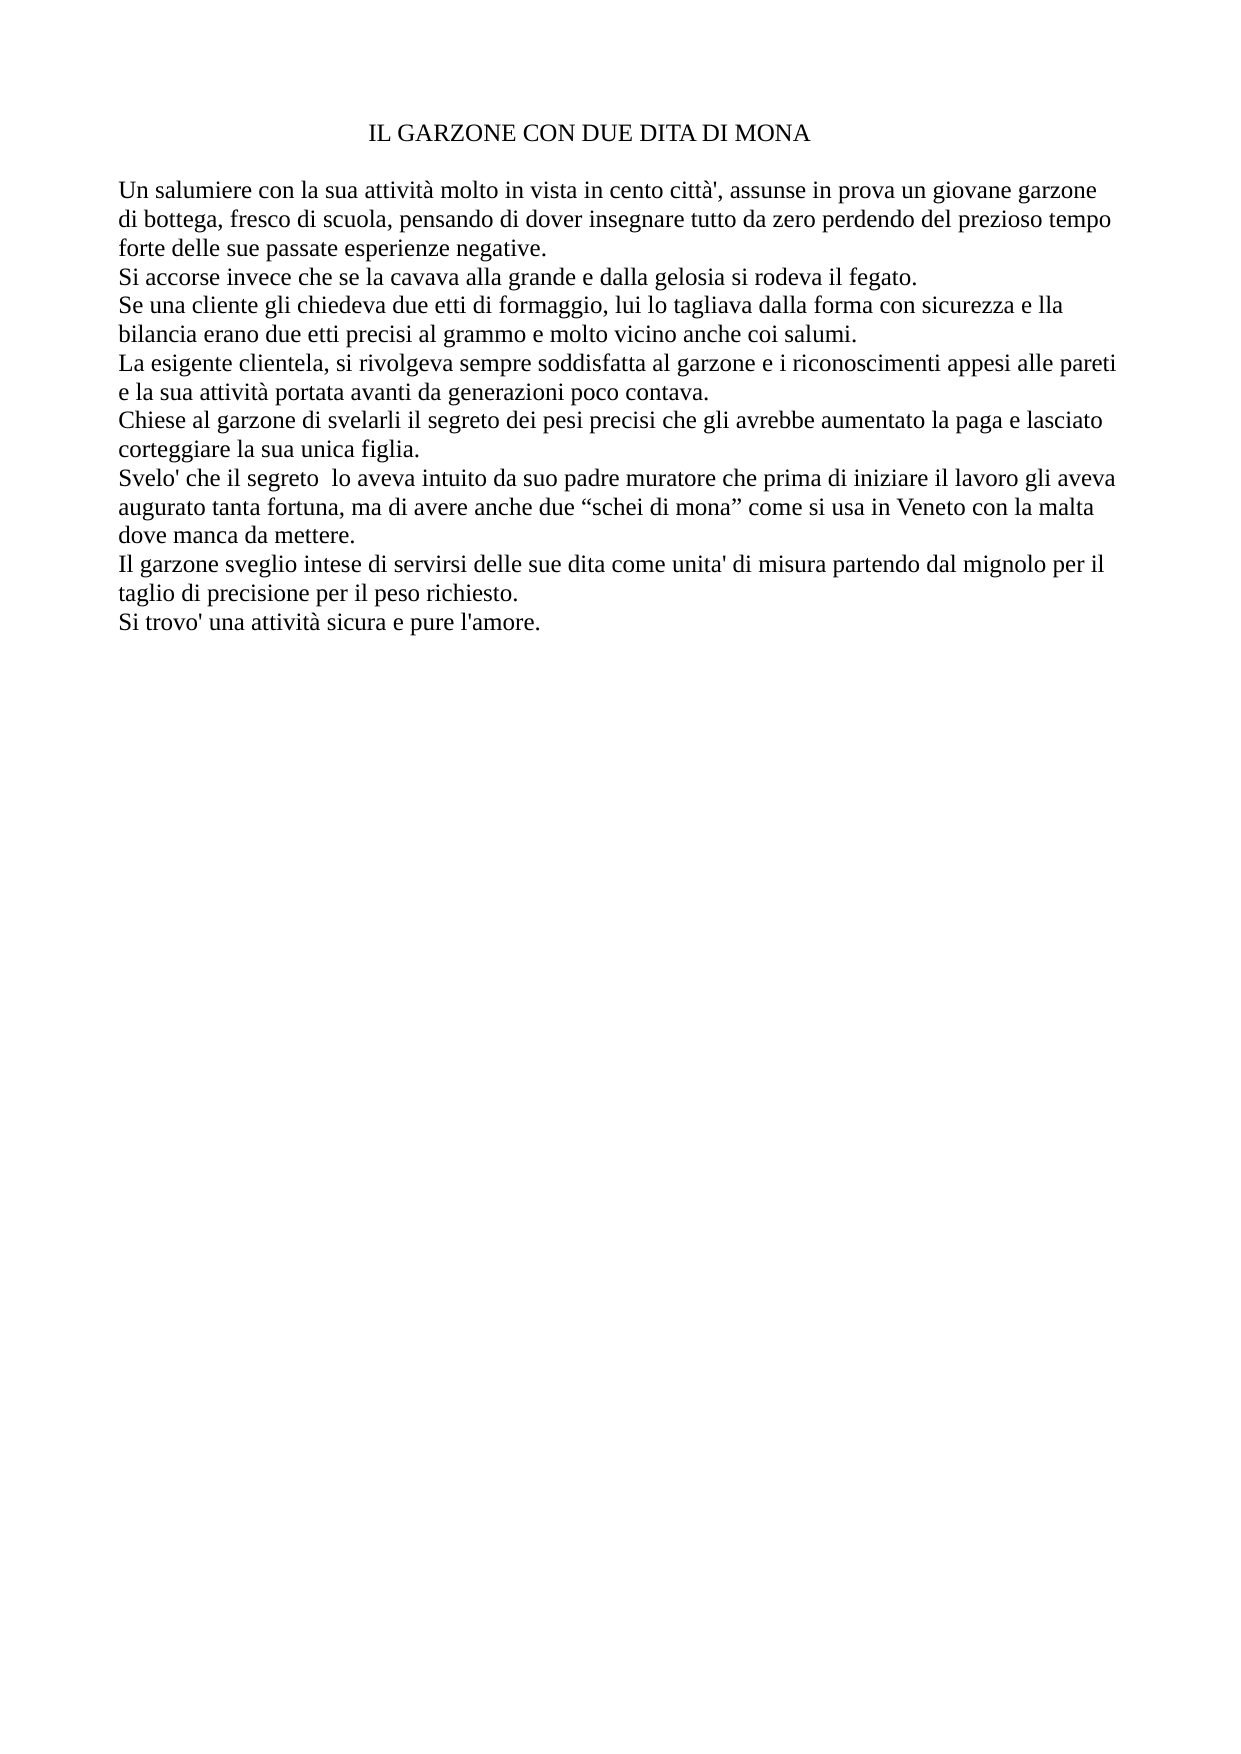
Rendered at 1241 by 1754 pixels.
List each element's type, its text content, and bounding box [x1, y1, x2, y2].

text Un salumiere con la sua attività molto in vista in cento città', assunse in prova un giovane garzone di bottega, fresco di scuola, pensando di dover insegnare tutto da zero perdendo del prezioso tempo forte delle sue passate esperienze negative. [118, 176, 1122, 262]
text Si trovo' una attività sicura e pure l'amore. [118, 607, 1122, 636]
text Il garzone sveglio intese di servirsi delle sue dita come unita' di misura partendo dal mignolo per il taglio di precisione per il peso richiesto. [118, 549, 1122, 607]
text La esigente clientela, si rivolgeva sempre soddisfatta al garzone e i riconoscimenti appesi alle pareti e la sua attività portata avanti da generazioni poco contava. [118, 348, 1122, 406]
text IL GARZONE CON DUE DITA DI MONA [118, 118, 1122, 147]
text Se una cliente gli chiedeva due etti di formaggio, lui lo tagliava dalla forma con sicurezza e lla bilancia erano due etti precisi al grammo e molto vicino anche coi salumi. [118, 291, 1122, 348]
text Chiese al garzone di svelarli il segreto dei pesi precisi che gli avrebbe aumentato la paga e lasciato corteggiare la sua unica figlia. [118, 406, 1122, 463]
text Si accorse invece che se la cavava alla grande e dalla gelosia si rodeva il fegato. [118, 262, 1122, 291]
text Svelo' che il segreto lo aveva intuito da suo padre muratore che prima di iniziare il lavoro gli aveva augurato tanta fortuna, ma di avere anche due “schei di mona” come si usa in Veneto con la malta dove manca da mettere. [118, 463, 1122, 549]
